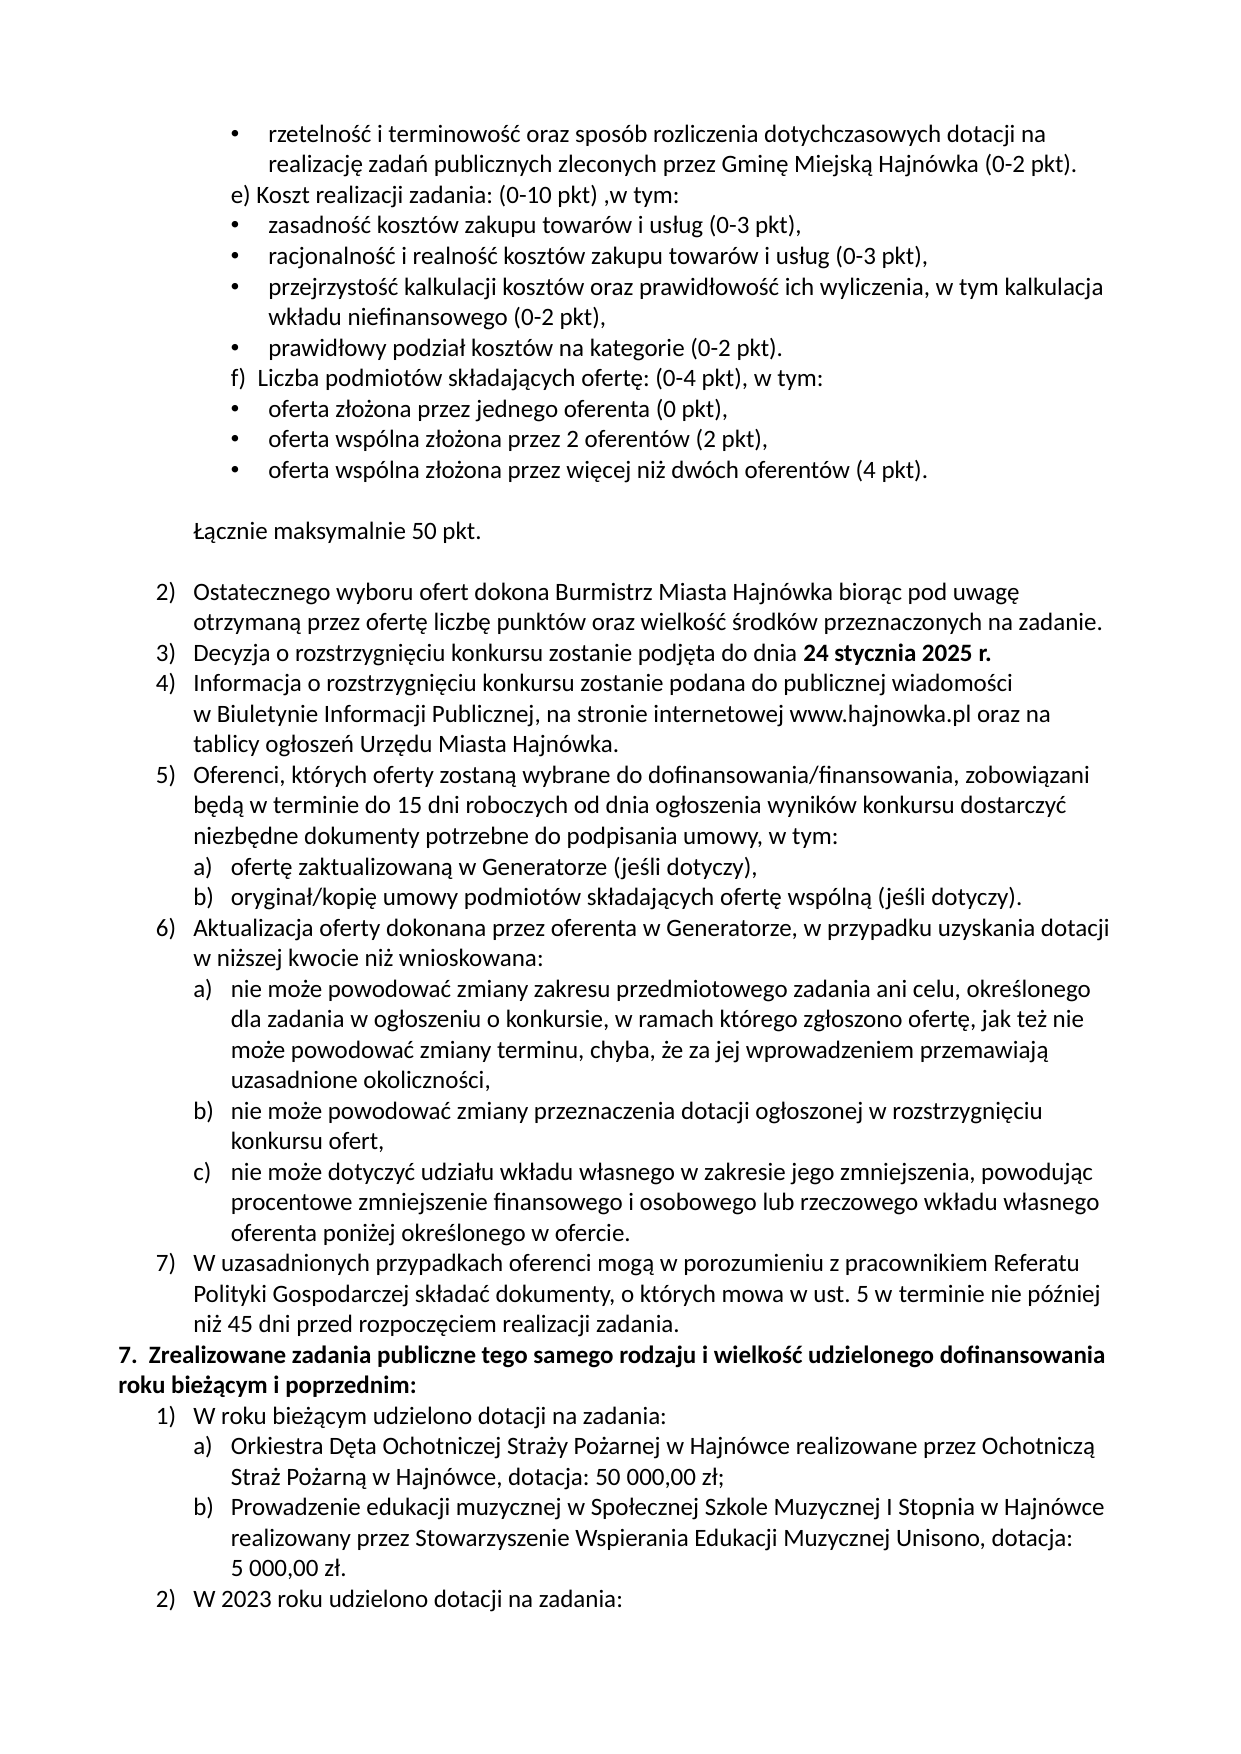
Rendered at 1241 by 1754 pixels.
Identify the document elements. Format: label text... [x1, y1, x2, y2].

list Decyzja o rozstrzygnięciu konkursu zostanie podjęta do dnia 24 stycznia 2025 r. [156, 637, 1122, 667]
list racjonalność i realność kosztów zakupu towarów i usług (0-3 pkt), [231, 240, 1122, 271]
list ofertę zaktualizowaną w Generatorze (jeśli dotyczy), [193, 851, 1122, 881]
list oryginał/kopię umowy podmiotów składających ofertę wspólną (jeśli dotyczy). [193, 881, 1122, 912]
list oferta wspólna złożona przez więcej niż dwóch oferentów (4 pkt). [231, 454, 1122, 484]
text 7. Zrealizowane zadania publiczne tego samego rodzaju i wielkość udzielonego dofinansowania roku bieżącym i poprzednim: [118, 1339, 1122, 1400]
list nie może powodować zmiany przeznaczenia dotacji ogłoszonej w rozstrzygnięciu konkursu ofert, [193, 1095, 1122, 1156]
list Orkiestra Dęta Ochotniczej Straży Pożarnej w Hajnówce realizowane przez Ochotniczą Straż Pożarną w Hajnówce, dotacja: 50 000,00 zł; [193, 1431, 1122, 1492]
list oferta złożona przez jednego oferenta (0 pkt), [231, 393, 1122, 423]
list zasadność kosztów zakupu towarów i usług (0-3 pkt), [231, 210, 1122, 240]
list W roku bieżącym udzielono dotacji na zadania: [156, 1400, 1122, 1431]
list W uzasadnionych przypadkach oferenci mogą w porozumieniu z pracownikiem Referatu Polityki Gospodarczej składać dokumenty, o których mowa w ust. 5 w terminie nie później niż 45 dni przed rozpoczęciem realizacji zadania. [156, 1247, 1122, 1339]
list przejrzystość kalkulacji kosztów oraz prawidłowość ich wyliczenia, w tym kalkulacja wkładu niefinansowego (0-2 pkt), [231, 271, 1122, 332]
list rzetelność i terminowość oraz sposób rozliczenia dotychczasowych dotacji na realizację zadań publicznych zleconych przez Gminę Miejską Hajnówka (0-2 pkt). [231, 118, 1122, 179]
list Aktualizacja oferty dokonana przez oferenta w Generatorze, w przypadku uzyskania dotacji w niższej kwocie niż wnioskowana: [156, 912, 1122, 973]
list oferta wspólna złożona przez 2 oferentów (2 pkt), [231, 423, 1122, 454]
list nie może powodować zmiany zakresu przedmiotowego zadania ani celu, określonego dla zadania w ogłoszeniu o konkursie, w ramach którego zgłoszono ofertę, jak też nie może powodować zmiany terminu, chyba, że za jej wprowadzeniem przemawiają uzasadnione okoliczności, [193, 973, 1122, 1095]
list nie może dotyczyć udziału wkładu własnego w zakresie jego zmniejszenia, powodując procentowe zmniejszenie finansowego i osobowego lub rzeczowego wkładu własnego oferenta poniżej określonego w ofercie. [193, 1156, 1122, 1247]
list Ostatecznego wyboru ofert dokona Burmistrz Miasta Hajnówka biorąc pod uwagę otrzymaną przez ofertę liczbę punktów oraz wielkość środków przeznaczonych na zadanie. [156, 576, 1122, 637]
list e) Koszt realizacji zadania: (0-10 pkt) ,w tym: [193, 179, 1122, 210]
list Prowadzenie edukacji muzycznej w Społecznej Szkole Muzycznej I Stopnia w Hajnówce realizowany przez Stowarzyszenie Wspierania Edukacji Muzycznej Unisono, dotacja: 5 000,00 zł. [193, 1492, 1122, 1583]
list Oferenci, których oferty zostaną wybrane do dofinansowania/finansowania, zobowiązani będą w terminie do 15 dni roboczych od dnia ogłoszenia wyników konkursu dostarczyć niezbędne dokumenty potrzebne do podpisania umowy, w tym: [156, 759, 1122, 851]
list Informacja o rozstrzygnięciu konkursu zostanie podana do publicznej wiadomości w Biuletynie Informacji Publicznej, na stronie internetowej www.hajnowka.pl oraz na tablicy ogłoszeń Urzędu Miasta Hajnówka. [156, 667, 1122, 759]
list Łącznie maksymalnie 50 pkt. [156, 515, 1122, 545]
list prawidłowy podział kosztów na kategorie (0-2 pkt). [231, 332, 1122, 362]
list W 2023 roku udzielono dotacji na zadania: [156, 1583, 1122, 1614]
list f) Liczba podmiotów składających ofertę: (0-4 pkt), w tym: [193, 362, 1122, 393]
